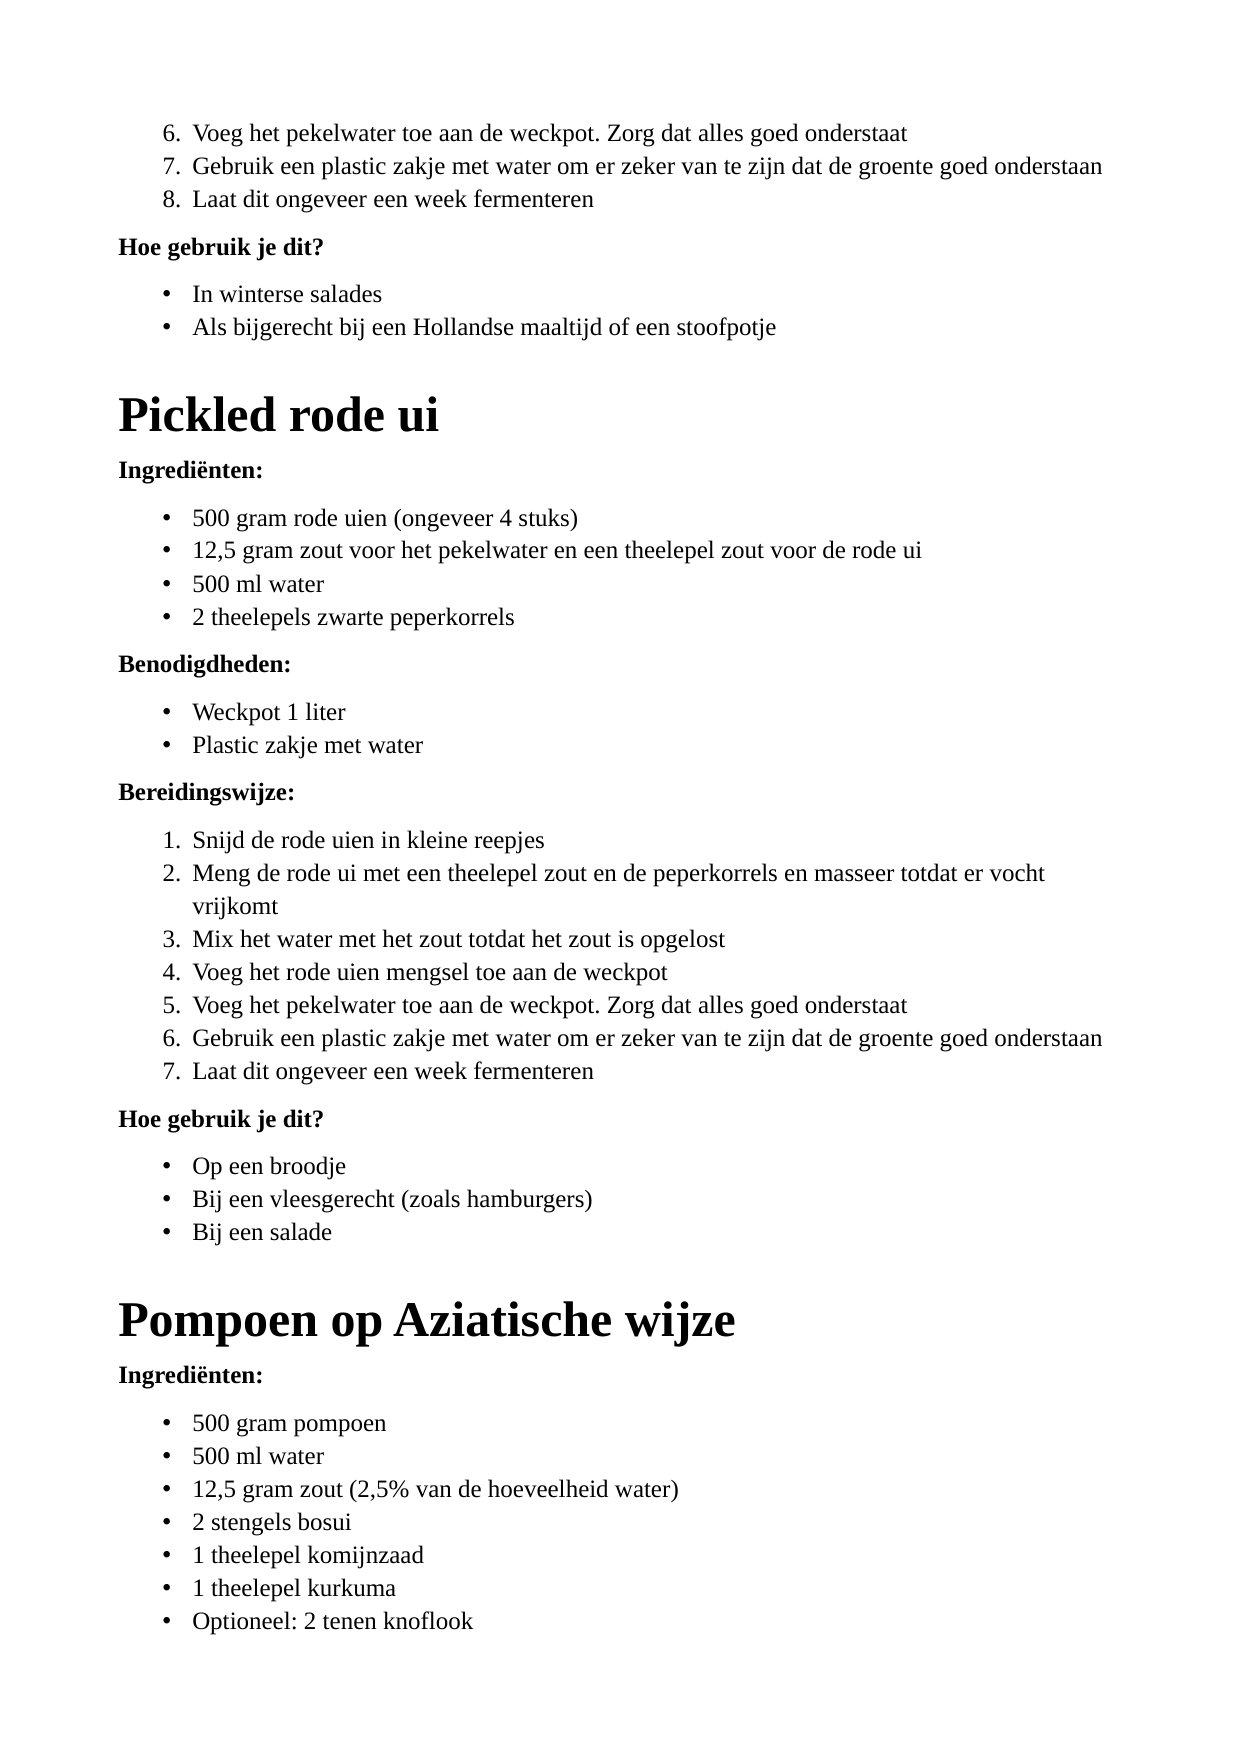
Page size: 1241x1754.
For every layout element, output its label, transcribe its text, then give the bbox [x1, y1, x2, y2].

list Optioneel: 2 tenen knoflook [162, 1606, 1122, 1634]
text Ingrediënten: [118, 455, 1122, 484]
list Gebruik een plastic zakje met water om er zeker van te zijn dat de groente goed onderstaan [162, 1023, 1122, 1052]
list Bij een vleesgerecht (zoals hamburgers) [162, 1184, 1122, 1213]
list 12,5 gram zout (2,5% van de hoeveelheid water) [162, 1474, 1122, 1502]
list Snijd de rode uien in kleine reepjes [162, 825, 1122, 854]
list 500 ml water [162, 1441, 1122, 1469]
list Bij een salade [162, 1217, 1122, 1246]
list 500 gram rode uien (ongeveer 4 stuks) [162, 503, 1122, 531]
subtitle Pompoen op Aziatische wijze [118, 1290, 1122, 1348]
subtitle Pickled rode ui [118, 385, 1122, 442]
list In winterse salades [162, 279, 1122, 308]
list Weckpot 1 liter [162, 697, 1122, 726]
list 500 ml water [162, 569, 1122, 597]
list Voeg het pekelwater toe aan de weckpot. Zorg dat alles goed onderstaat [162, 990, 1122, 1019]
text Hoe gebruik je dit? [118, 1104, 1122, 1133]
text Hoe gebruik je dit? [118, 232, 1122, 261]
list Voeg het pekelwater toe aan de weckpot. Zorg dat alles goed onderstaat [162, 118, 1122, 147]
list Mix het water met het zout totdat het zout is opgelost [162, 924, 1122, 953]
list Plastic zakje met water [162, 730, 1122, 759]
list 12,5 gram zout voor het pekelwater en een theelepel zout voor de rode ui [162, 536, 1122, 564]
list Als bijgerecht bij een Hollandse maaltijd of een stoofpotje [162, 312, 1122, 341]
text Bereidingswijze: [118, 777, 1122, 806]
text Benodigdheden: [118, 649, 1122, 678]
list 1 theelepel kurkuma [162, 1573, 1122, 1602]
list Laat dit ongeveer een week fermenteren [162, 1056, 1122, 1085]
list Voeg het rode uien mengsel toe aan de weckpot [162, 957, 1122, 986]
list 2 stengels bosui [162, 1507, 1122, 1536]
list Laat dit ongeveer een week fermenteren [162, 184, 1122, 213]
text Ingrediënten: [118, 1360, 1122, 1389]
list Meng de rode ui met een theelepel zout en de peperkorrels en masseer totdat er vocht vrijkomt [162, 858, 1122, 920]
list Op een broodje [162, 1151, 1122, 1180]
list Gebruik een plastic zakje met water om er zeker van te zijn dat de groente goed onderstaan [162, 151, 1122, 180]
list 2 theelepels zwarte peperkorrels [162, 602, 1122, 630]
list 500 gram pompoen [162, 1408, 1122, 1436]
list 1 theelepel komijnzaad [162, 1540, 1122, 1568]
